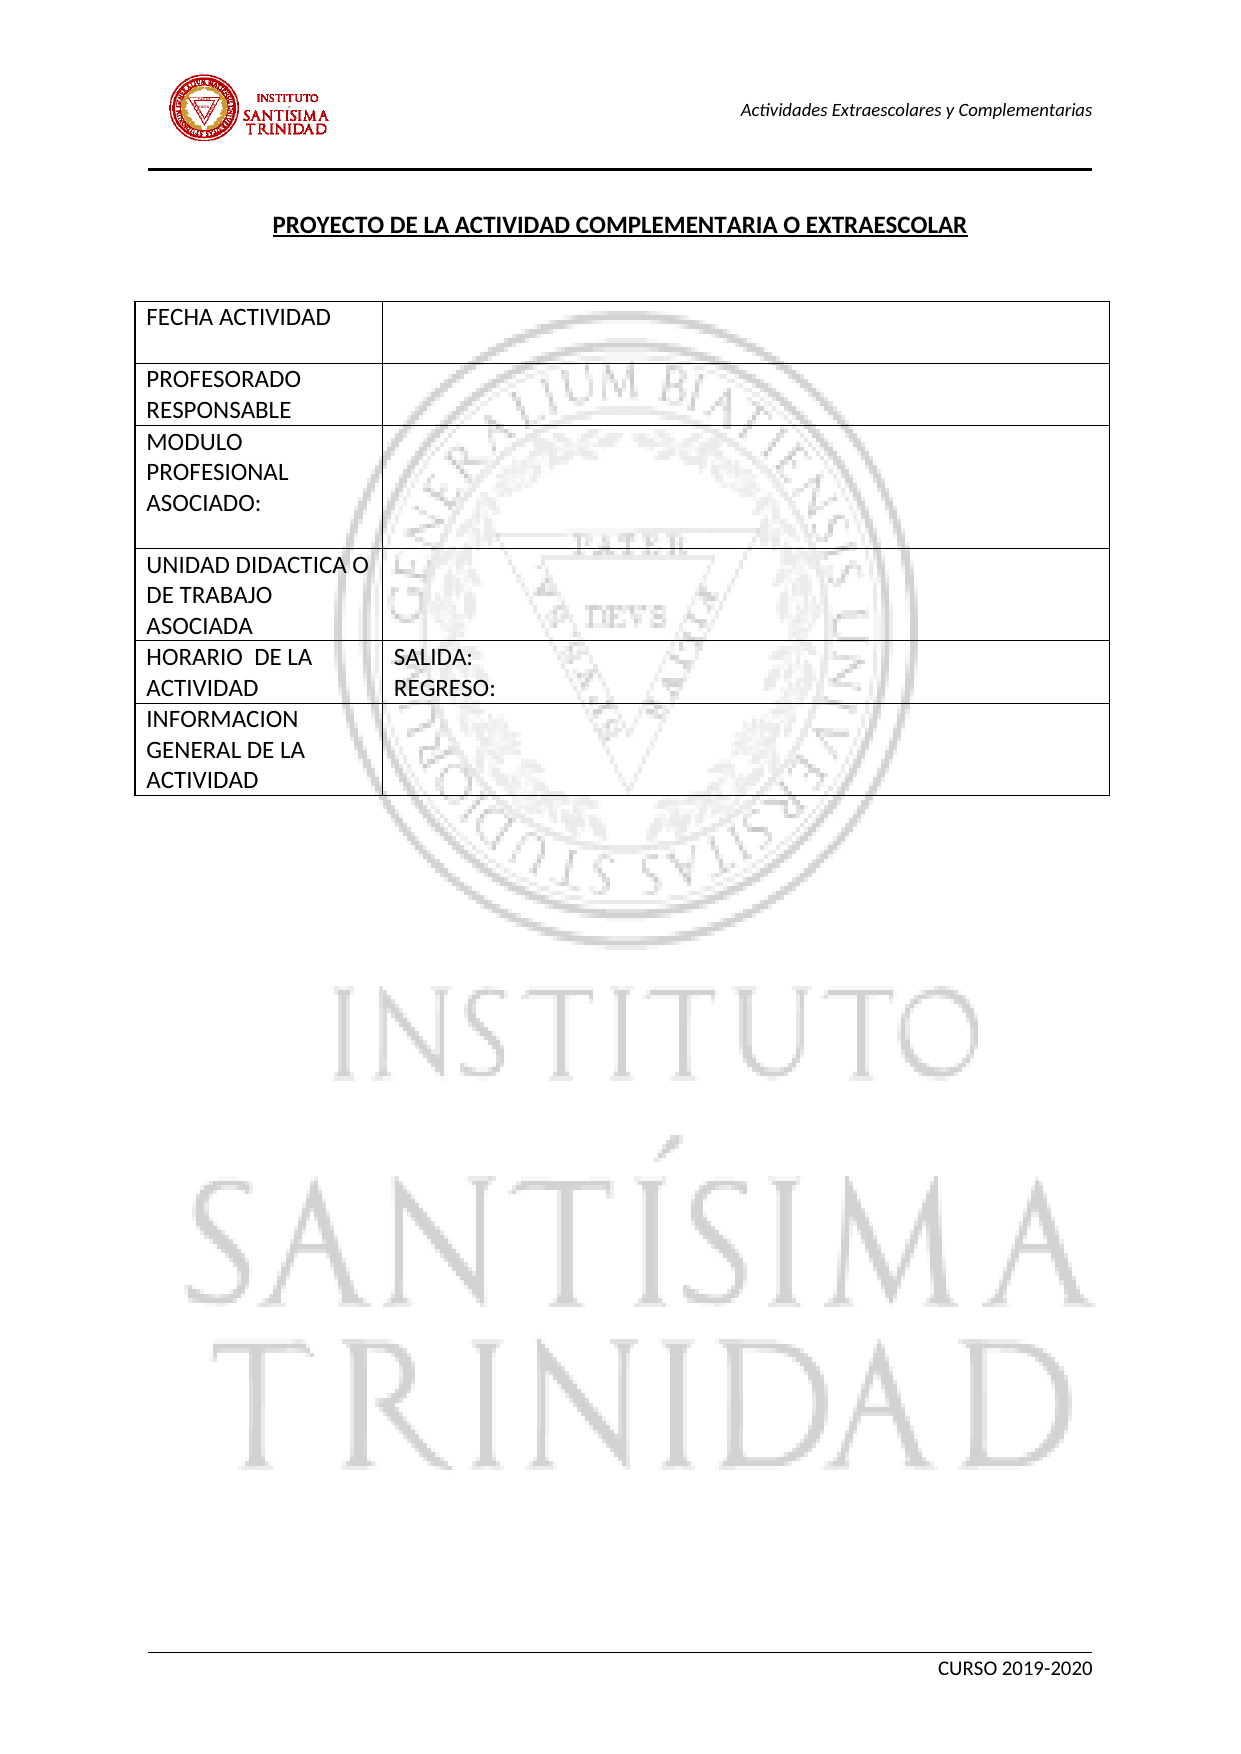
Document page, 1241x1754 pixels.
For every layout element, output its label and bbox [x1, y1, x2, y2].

picture [147, 63, 348, 158]
picture [128, 180, 1141, 1625]
